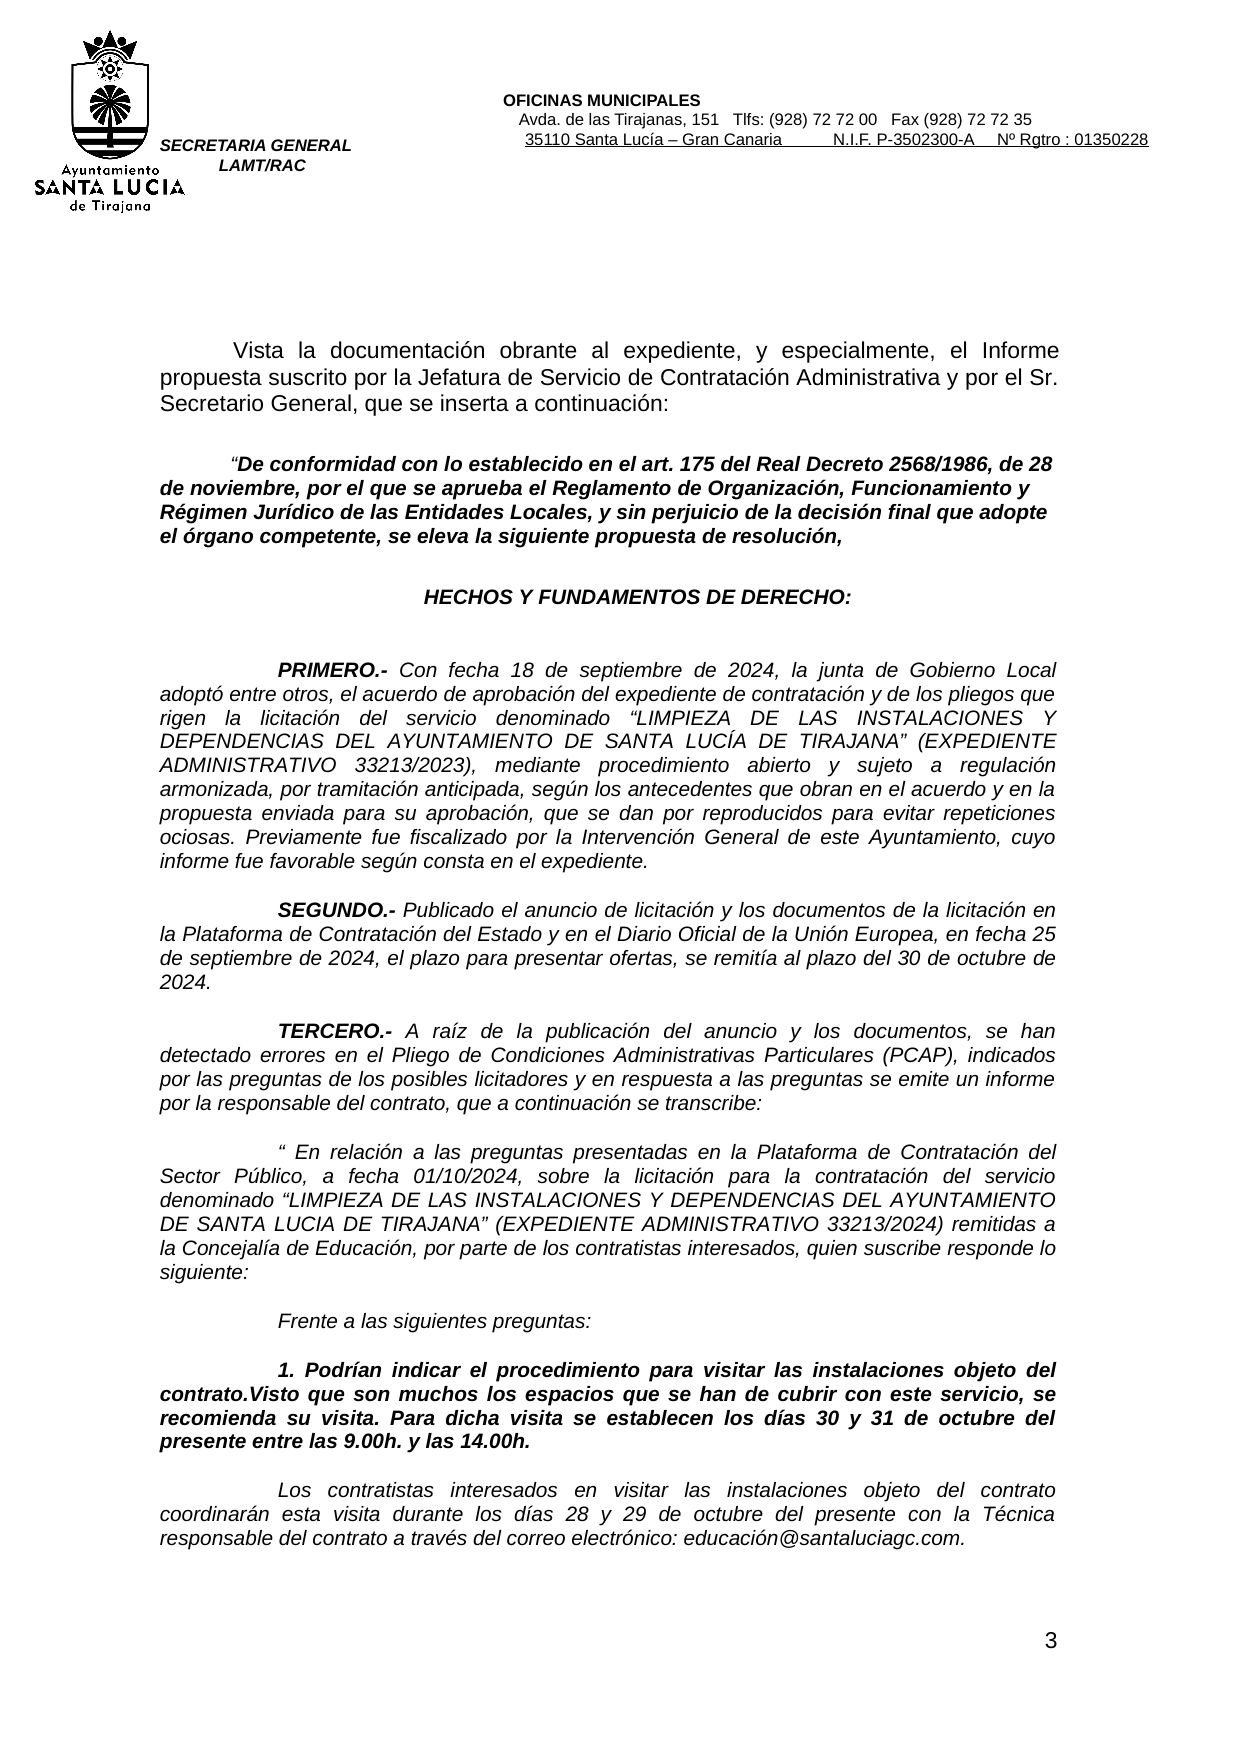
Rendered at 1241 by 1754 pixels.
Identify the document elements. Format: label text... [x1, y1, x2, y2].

text Frente a las siguientes preguntas: [159, 1308, 1057, 1332]
text Los contratistas interesados en visitar las instalaciones objeto del contrato coordinarán esta visita durante los días 28 y 29 de octubre del presente con la Técnica responsable del contrato a través del correo electrónico: educación@santaluciagc.com. [159, 1478, 1057, 1550]
text “ En relación a las preguntas presentadas en la Plataforma de Contratación del Sector Público, a fecha 01/10/2024, sobre la licitación para la contratación del servicio denominado “LIMPIEZA DE LAS INSTALACIONES Y DEPENDENCIAS DEL AYUNTAMIENTO DE SANTA LUCIA DE TIRAJANA” (EXPEDIENTE ADMINISTRATIVO 33213/2024) remitidas a la Concejalía de Educación, por parte de los contratistas interesados, quien suscribe responde lo siguiente: [159, 1140, 1057, 1283]
text TERCERO.- A raíz de la publicación del anuncio y los documentos, se han detectado errores en el Pliego de Condiciones Administrativas Particulares (PCAP), indicados por las preguntas de los posibles licitadores y en respuesta a las preguntas se emite un informe por la responsable del contrato, que a continuación se transcribe: [159, 1019, 1057, 1115]
text Vista la documentación obrante al expediente, y especialmente, el Informe propuesta suscrito por la Jefatura de Servicio de Contratación Administrativa y por el Sr. Secretario General, que se inserta a continuación: [159, 337, 1060, 416]
picture [6, 0, 213, 239]
text PRIMERO.- Con fecha 18 de septiembre de 2024, la junta de Gobierno Local adoptó entre otros, el acuerdo de aprobación del expediente de contratación y de los pliegos que rigen la licitación del servicio denominado “LIMPIEZA DE LAS INSTALACIONES Y DEPENDENCIAS DEL AYUNTAMIENTO DE SANTA LUCÍA DE TIRAJANA” (EXPEDIENTE ADMINISTRATIVO 33213/2023), mediante procedimiento abierto y sujeto a regulación armonizada, por tramitación anticipada, según los antecedentes que obran en el acuerdo y en la propuesta enviada para su aprobación, que se dan por reproducidos para evitar repeticiones ociosas. Previamente fue fiscalizado por la Intervención General de este Ayuntamiento, cuyo informe fue favorable según consta en el expediente. [159, 657, 1057, 873]
text SEGUNDO.- Publicado el anuncio de licitación y los documentos de la licitación en la Plataforma de Contratación del Estado y en el Diario Oficial de la Unión Europea, en fecha 25 de septiembre de 2024, el plazo para presentar ofertas, se remitía al plazo del 30 de octubre de 2024. [159, 898, 1057, 994]
text 1. Podrían indicar el procedimiento para visitar las instalaciones objeto del contrato.Visto que son muchos los espacios que se han de cubrir con este servicio, se recomienda su visita. Para dicha visita se establecen los días 30 y 31 de octubre del presente entre las 9.00h. y las 14.00h. [159, 1357, 1057, 1453]
text HECHOS Y FUNDAMENTOS DE DERECHO: [159, 584, 1057, 608]
text “De conformidad con lo establecido en el art. 175 del Real Decreto 2568/1986, de 28 de noviembre, por el que se aprueba el Reglamento de Organización, Funcionamiento y Régimen Jurídico de las Entidades Locales, y sin perjuicio de la decisión final que adopte el órgano competente, se eleva la siguiente propuesta de resolución, [159, 452, 1057, 548]
